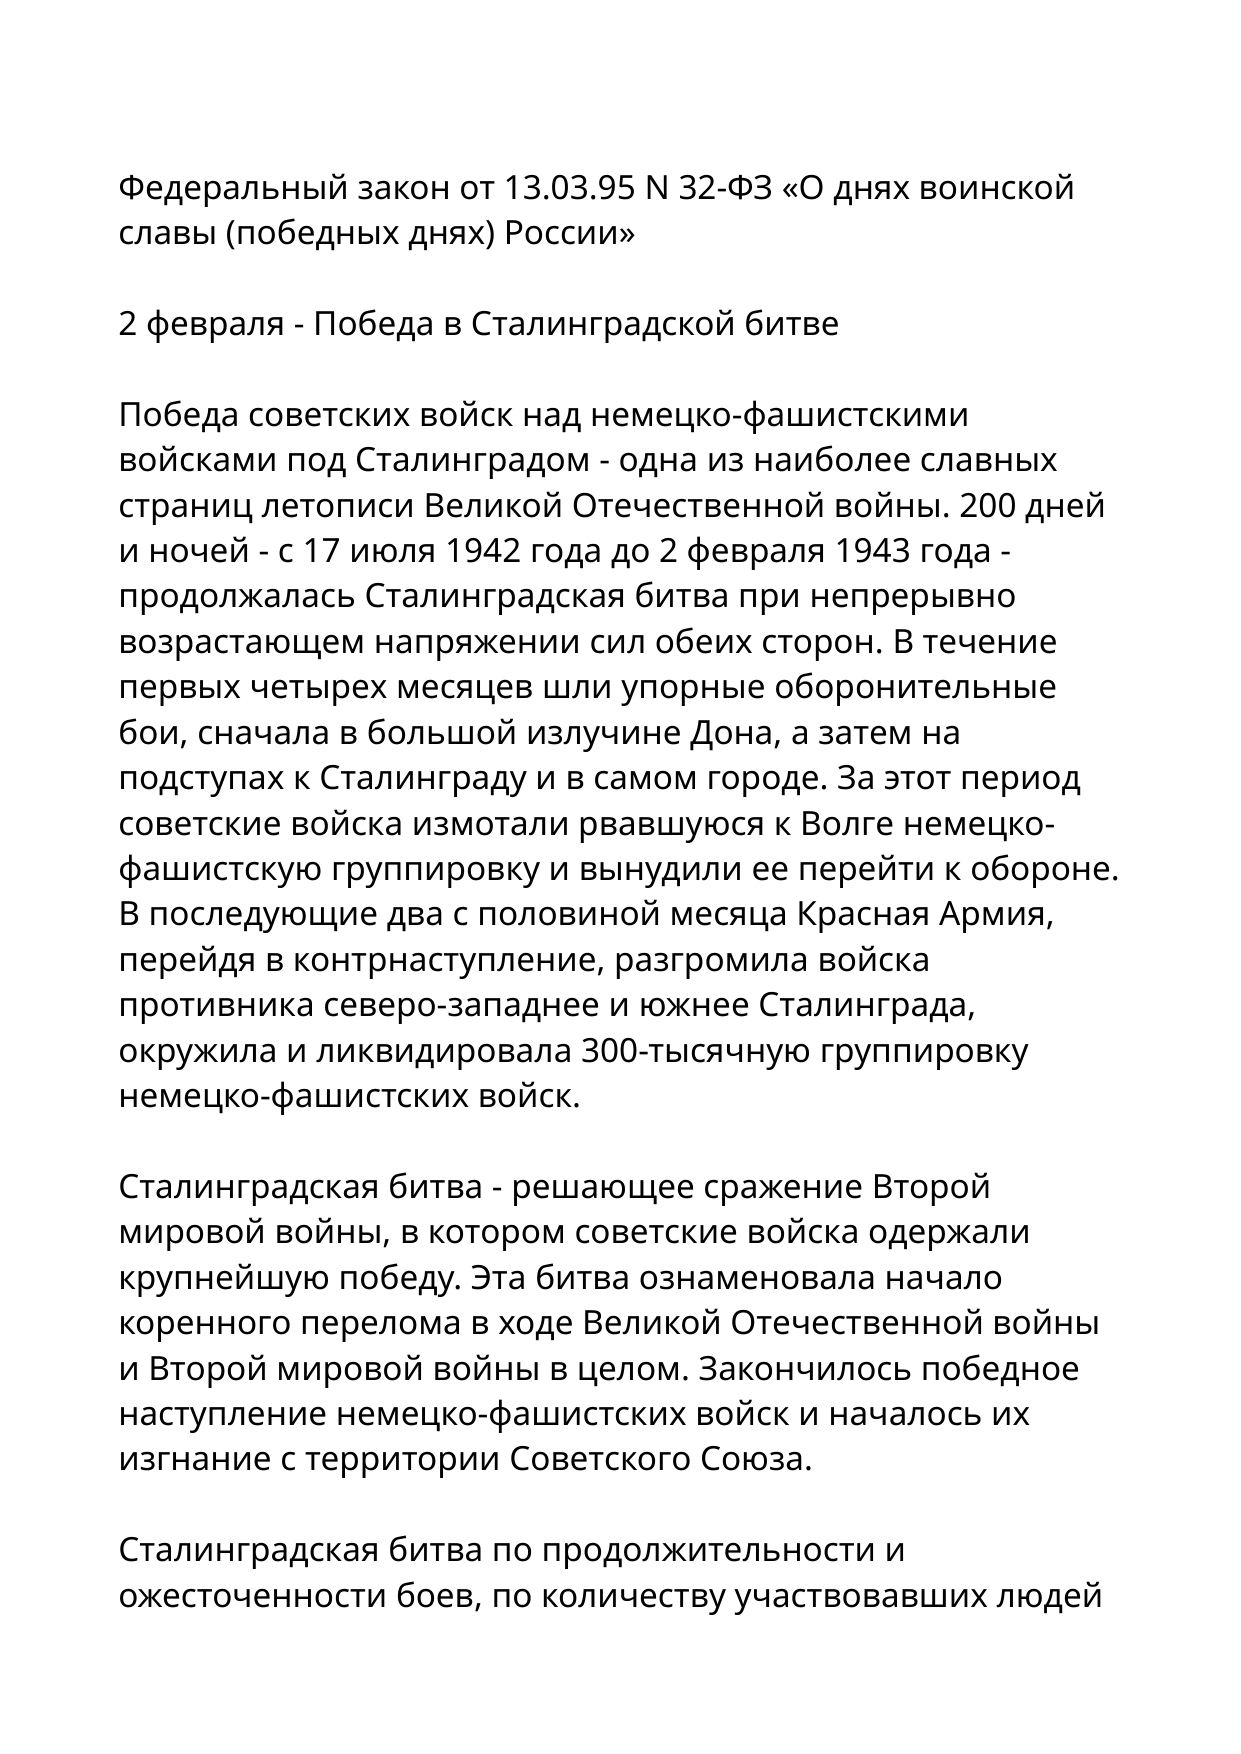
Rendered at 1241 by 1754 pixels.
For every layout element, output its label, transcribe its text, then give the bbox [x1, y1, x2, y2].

text Федеральный закон от 13.03.95 N 32-ФЗ «О днях воинской славы (победных днях) России» 2 февраля - Победа в Сталинградской битве Победа советских войск над немецко-фашистскими войсками под Сталинградом - одна из наиболее славных страниц летописи Великой Отечественной войны. 200 дней и ночей - с 17 июля 1942 года до 2 февраля 1943 года - продолжалась Сталинградская битва при непрерывно возрастающем напряжении сил обеих сторон. В течение первых четырех месяцев шли упорные оборонительные бои, сначала в большой излучине Дона, а затем на подступах к Сталинграду и в самом городе. За этот период советские войска измотали рвавшуюся к Волге немецко-фашистскую группировку и вынудили ее перейти к обороне. В последующие два с половиной месяца Красная Армия, перейдя в контрнаступление, разгромила войска противника северо-западнее и южнее Сталинграда, окружила и ликвидировала 300-тысячную группировку немецко-фашистских войск. Сталинградская битва - решающее сражение Второй мировой войны, в котором советские войска одержали крупнейшую победу. Эта битва ознаменовала начало коренного перелома в ходе Великой Отечественной войны и Второй мировой войны в целом. Закончилось победное наступление немецко-фашистских войск и началось их изгнание с территории Советского Союза. Сталинградская битва по продолжительности и ожесточенности боев, по количеству участвовавших людей [118, 118, 1122, 1617]
